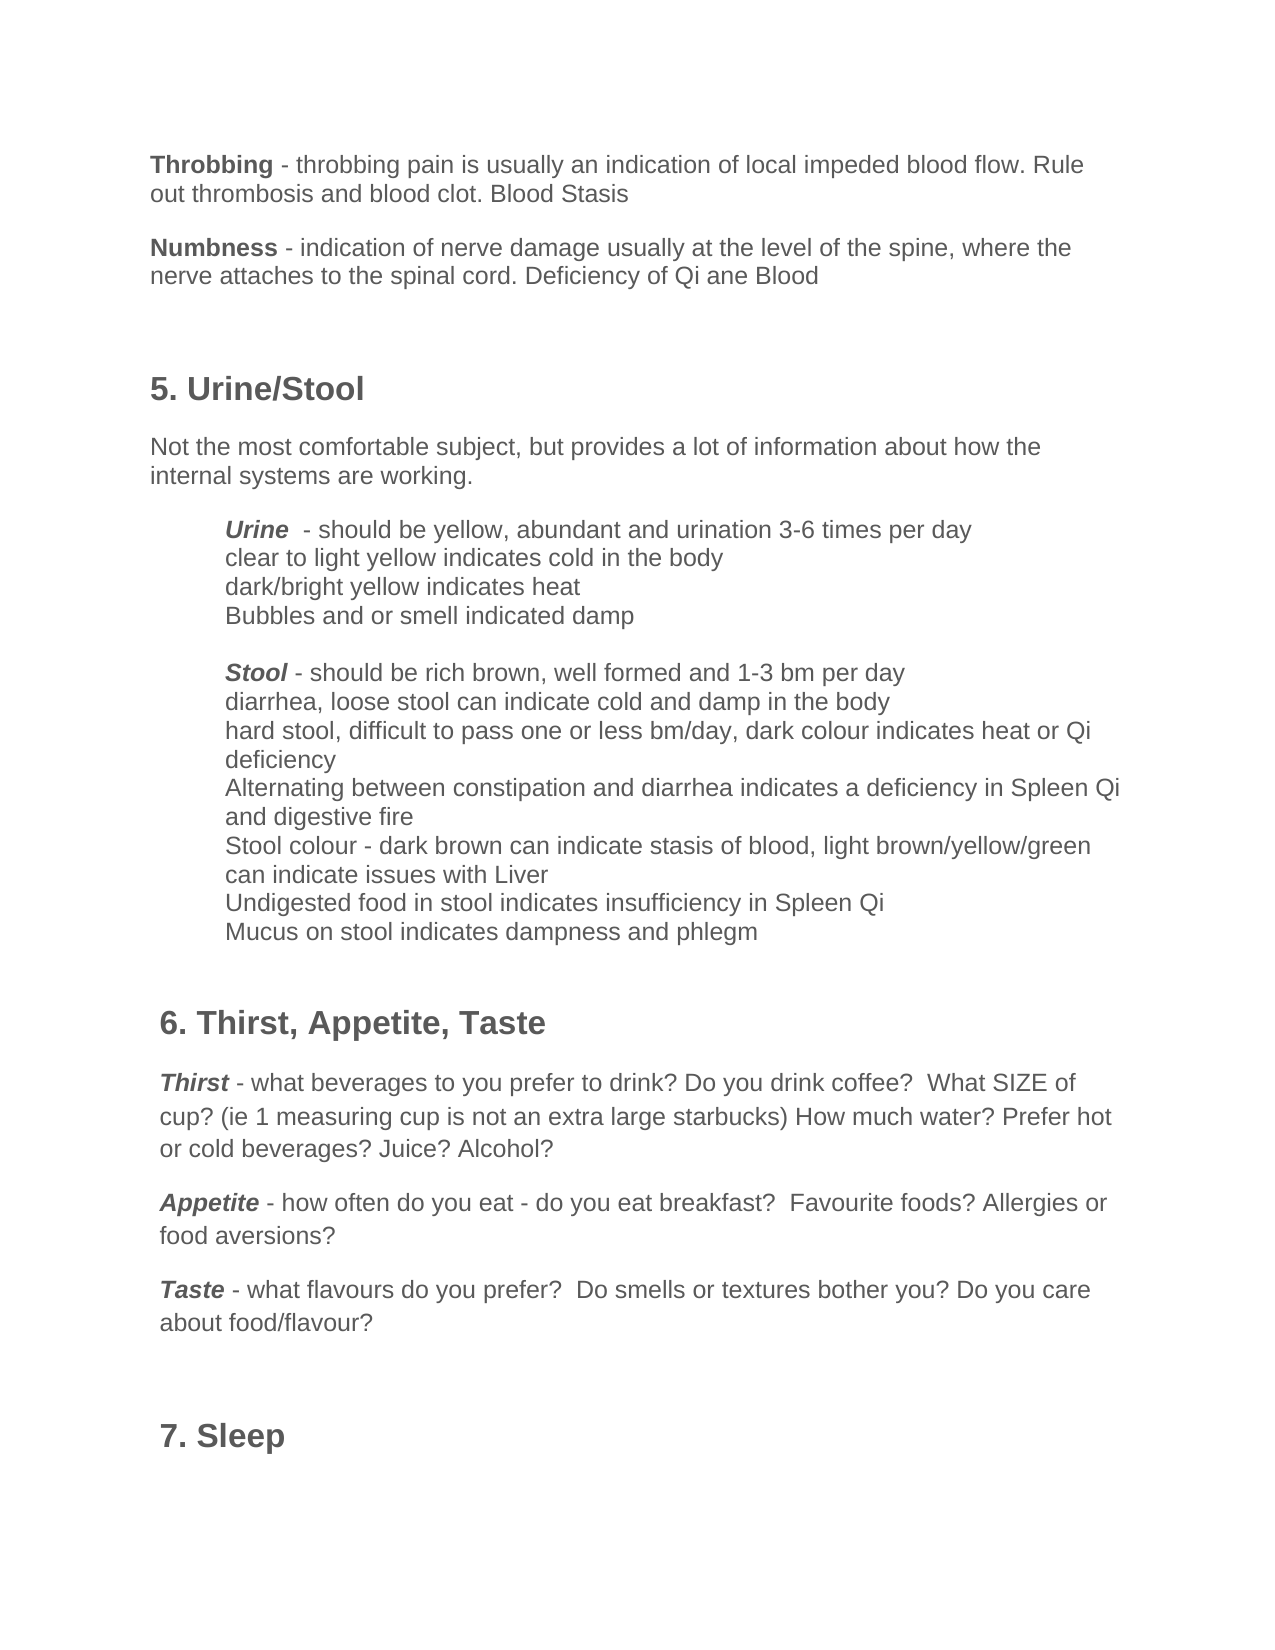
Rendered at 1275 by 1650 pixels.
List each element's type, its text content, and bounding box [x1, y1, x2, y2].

text clear to light yellow indicates cold in the body [150, 543, 1125, 572]
text Throbbing - throbbing pain is usually an indication of local impeded blood flow. Rule out thrombosis and blood clot. Blood Stasis [150, 150, 1125, 207]
text Stool - should be rich brown, well formed and 1-3 bm per day [150, 658, 1125, 687]
text dark/bright yellow indicates heat [150, 572, 1125, 601]
text 5. Urine/Stool [150, 369, 1125, 407]
text Not the most comfortable subject, but provides a lot of information about how the internal systems are working. [150, 432, 1125, 490]
text Stool colour - dark brown can indicate stasis of blood, light brown/yellow/green can indicate issues with Liver [225, 831, 1125, 888]
text Appetite - how often do you eat - do you eat breakfast? Favourite foods? Allergies or food aversions? [159, 1188, 1125, 1250]
text Undigested food in stool indicates insufficiency in Spleen Qi [225, 888, 1125, 917]
text hard stool, difficult to pass one or less bm/day, dark colour indicates heat or Qi deficiency [225, 716, 1125, 773]
text diarrhea, loose stool can indicate cold and damp in the body [150, 687, 1125, 716]
text Taste - what flavours do you prefer? Do smells or textures bother you? Do you care about food/flavour? [159, 1275, 1125, 1337]
text Urine - should be yellow, abundant and urination 3-6 times per day [150, 515, 1125, 543]
text Alternating between constipation and diarrhea indicates a deficiency in Spleen Qi and digestive fire [225, 773, 1125, 831]
text Bubbles and or smell indicated damp [150, 601, 1125, 630]
text 7. Sleep [159, 1416, 1125, 1454]
text Numbness - indication of nerve damage usually at the level of the spine, where the nerve attaches to the spinal cord. Deficiency of Qi ane Blood [150, 232, 1125, 290]
text Thirst - what beverages to you prefer to drink? Do you drink coffee? What SIZE of cup? (ie 1 measuring cup is not an extra large starbucks) How much water? Prefer hot or cold beverages? Juice? Alcohol? [159, 1068, 1125, 1163]
text Mucus on stool indicates dampness and phlegm [225, 917, 1125, 946]
text 6. Thirst, Appetite, Taste [159, 1003, 1125, 1042]
